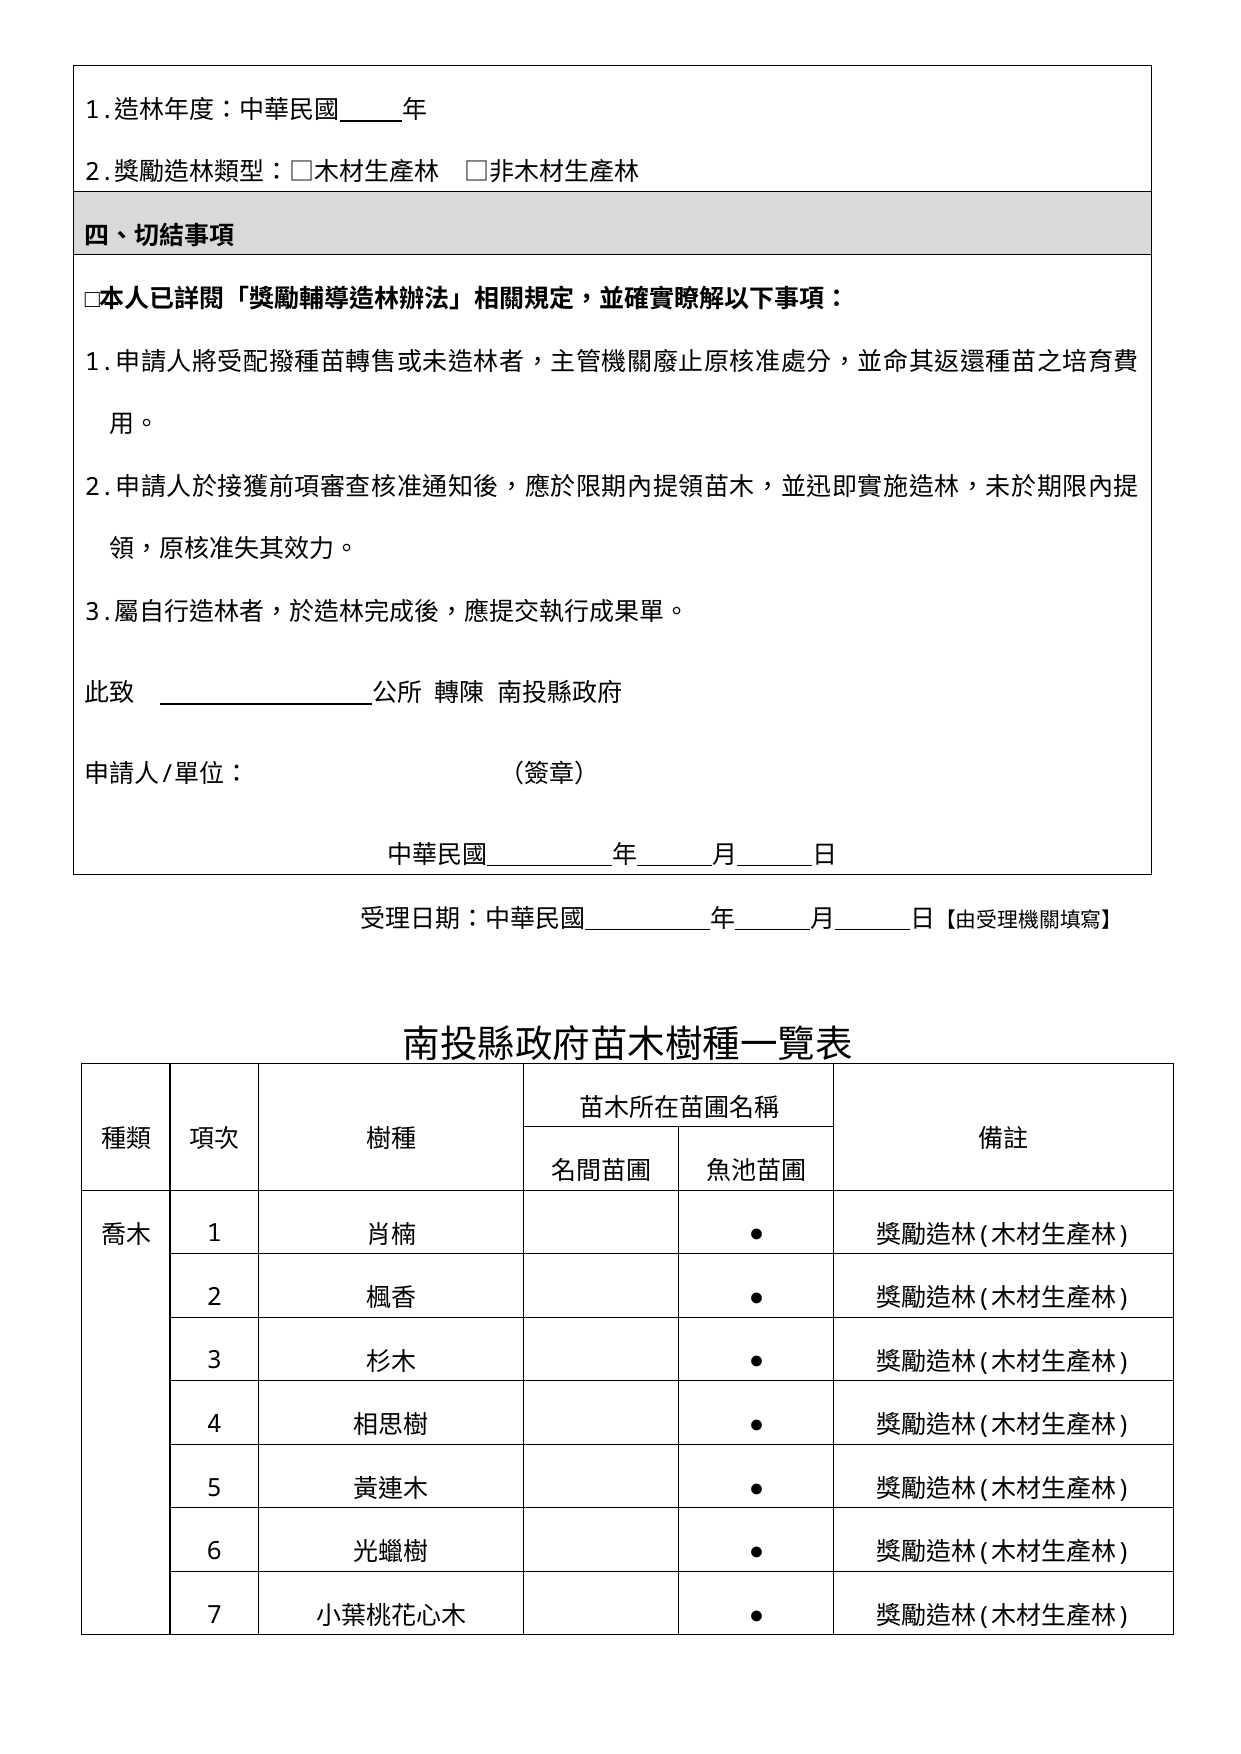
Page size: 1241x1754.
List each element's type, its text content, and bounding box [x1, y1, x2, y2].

table_cell [524, 1254, 678, 1317]
table_cell ● [679, 1445, 833, 1507]
table_cell 5 [171, 1445, 258, 1507]
table_header 項次 [171, 1064, 258, 1189]
table_header 苗木所在苗圃名稱 [524, 1064, 833, 1126]
table_header 備註 [834, 1064, 1173, 1189]
table_cell 黃連木 [259, 1445, 523, 1507]
table_cell ● [679, 1318, 833, 1380]
table_cell ● [679, 1191, 833, 1253]
table_header 樹種 [259, 1064, 523, 1189]
table_cell 光蠟樹 [259, 1508, 523, 1571]
table_cell 楓香 [259, 1254, 523, 1317]
table_cell ● [679, 1254, 833, 1317]
table_cell 2 [171, 1254, 258, 1317]
table_cell 喬木 [82, 1191, 169, 1634]
text 受理日期：中華民國＿＿＿＿＿年＿＿＿月＿＿＿日【由受理機關填寫】 [74, 875, 1122, 937]
table_cell □本人已詳閱「獎勵輔導造林辦法」相關規定，並確實瞭解以下事項： 1.申請人將受配撥種苗轉售或未造林者，主管機關廢止原核准處分，並命其返還種苗之培育費用。 2.申請人於接獲前項審查核准通知後，應於限期內提領苗木，並迅即實施造林，未於期限內提領，原核准失其效力。 3.屬自行造林者，於造林完成後，應提交執行成果單。 此致 公所 轉陳 南投縣政府 申請人/單位： （簽章） 中華民國＿＿＿＿＿年＿＿＿月＿＿＿日 [74, 255, 1151, 874]
table_cell 四、切結事項 [74, 192, 1151, 254]
table_cell ● [679, 1508, 833, 1571]
table_cell ● [679, 1381, 833, 1444]
table_cell [524, 1508, 678, 1571]
table_cell 獎勵造林(木材生產林) [834, 1508, 1173, 1571]
table_cell 獎勵造林(木材生產林) [834, 1254, 1173, 1317]
table_cell 6 [171, 1508, 258, 1571]
table_cell 4 [171, 1381, 258, 1444]
table_cell 1 [171, 1191, 258, 1253]
table_cell [524, 1191, 678, 1253]
table_header 種類 [82, 1064, 169, 1189]
table_cell 杉木 [259, 1318, 523, 1380]
table_cell 魚池苗圃 [679, 1127, 833, 1189]
table_cell 7 [171, 1572, 258, 1634]
table_cell [524, 1318, 678, 1380]
table_cell 名間苗圃 [524, 1127, 678, 1189]
table_cell 肖楠 [259, 1191, 523, 1253]
table_cell 獎勵造林(木材生產林) [834, 1572, 1173, 1634]
table_cell [524, 1572, 678, 1634]
table_cell 獎勵造林(木材生產林) [834, 1318, 1173, 1380]
table_cell 獎勵造林(木材生產林) [834, 1445, 1173, 1507]
table_cell 1.造林年度：中華民國 年 2.獎勵造林類型：□木材生產林 □非木材生產林 [74, 66, 1151, 191]
table_cell [524, 1381, 678, 1444]
table_cell 獎勵造林(木材生產林) [834, 1191, 1173, 1253]
table_cell 相思樹 [259, 1381, 523, 1444]
table_cell [524, 1445, 678, 1507]
table_cell 獎勵造林(木材生產林) [834, 1381, 1173, 1444]
table_cell 小葉桃花心木 [259, 1572, 523, 1634]
table_cell ● [679, 1572, 833, 1634]
text 南投縣政府苗木樹種一覽表 [133, 1000, 1122, 1062]
table_cell 3 [171, 1318, 258, 1380]
